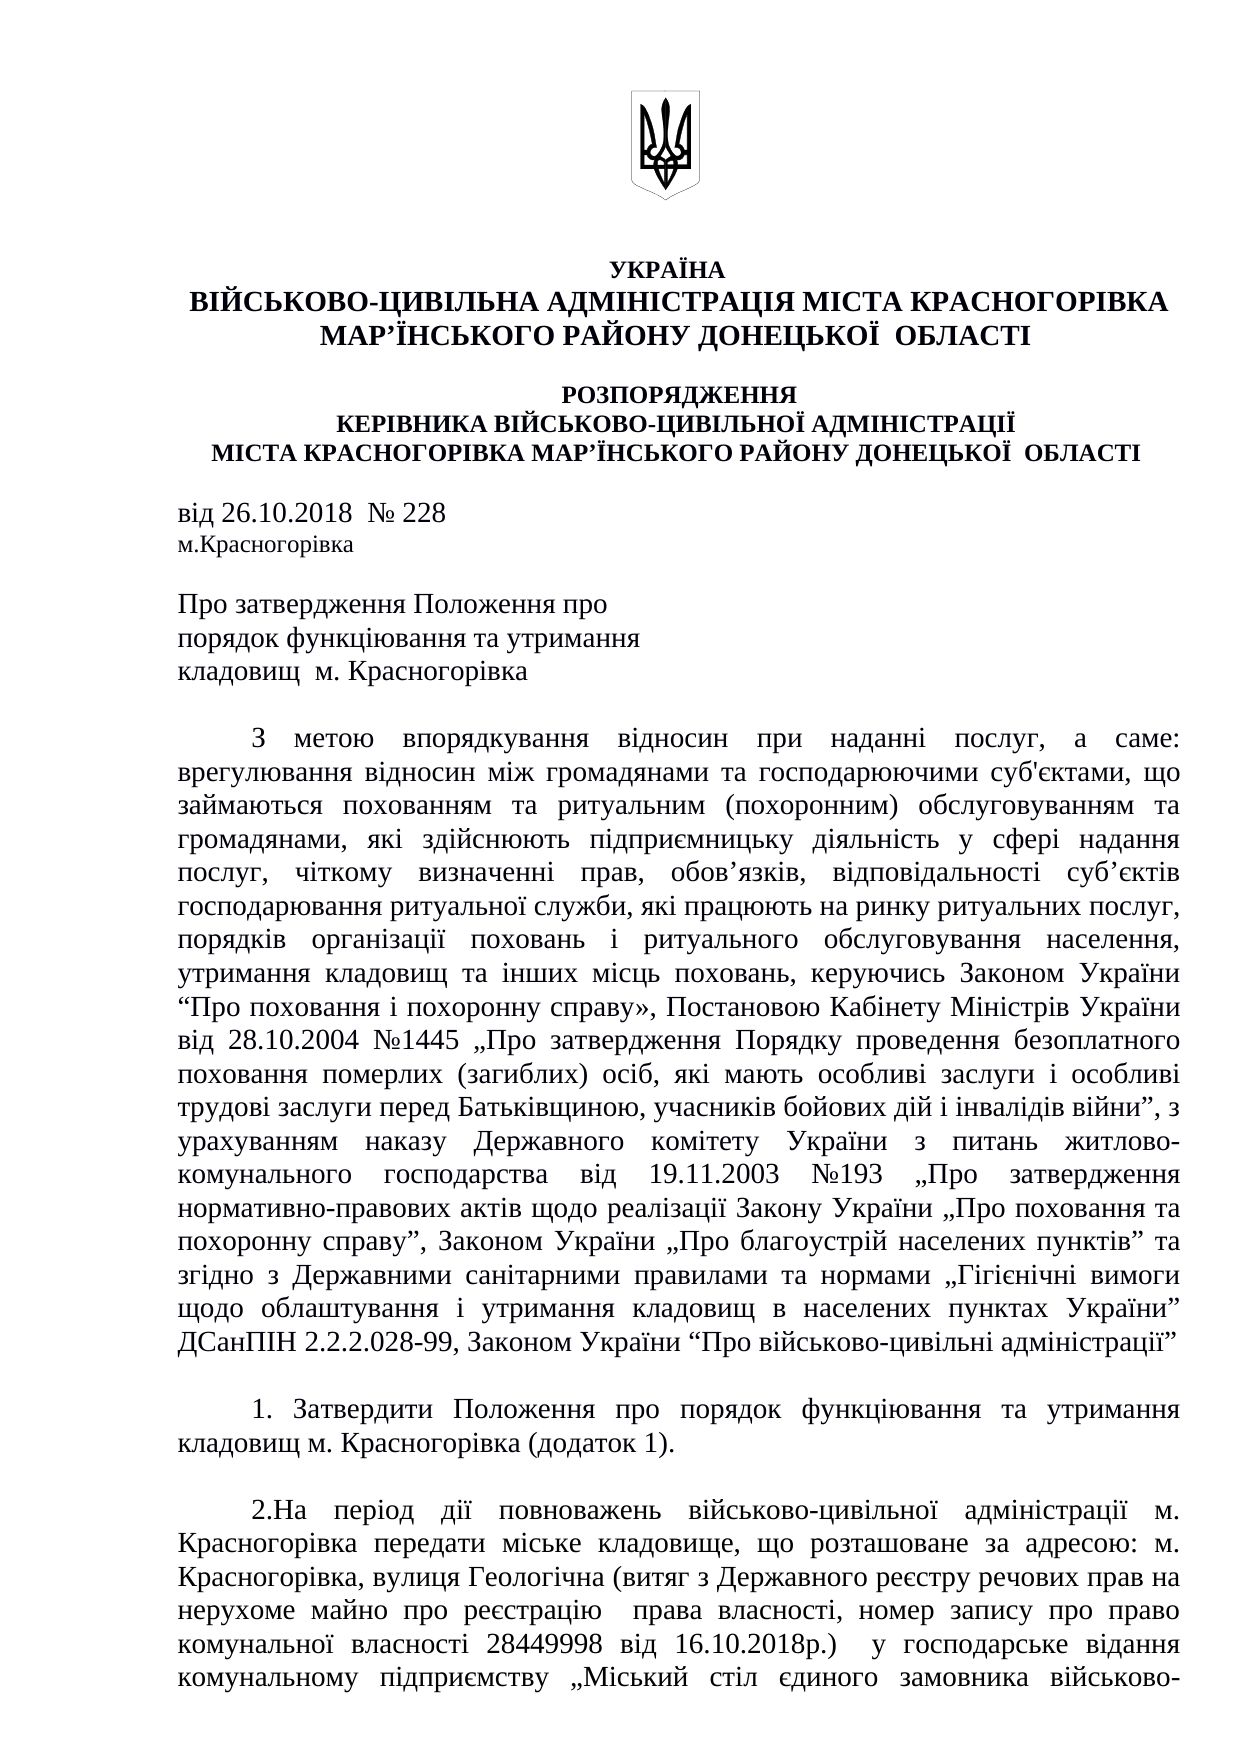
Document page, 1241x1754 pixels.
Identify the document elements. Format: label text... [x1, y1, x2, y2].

subtitle РОЗПОРЯДЖЕННЯ [177, 380, 1181, 409]
text 2.На період дії повноважень військово-цивільної адміністрації м. Красногорівка передати міське кладовище, що розташоване за адресою: м. Красногорівка, вулиця Геологічна (витяг з Державного реєстру речових прав на нерухоме майно про реєстрацію права власності, номер запису про право комунальної власності 28449998 від 16.10.2018р.) у господарське відання комунальному підприємству „Міський стіл єдиного замовника військово- [177, 1492, 1181, 1693]
text м.Красногорівка [177, 529, 1181, 557]
text кладовищ м. Красногорівка [177, 653, 1181, 687]
text МІСТА КРАСНОГОРІВКА МАР’ЇНСЬКОГО РАЙОНУ ДОНЕЦЬКОЇ ОБЛАСТІ [177, 438, 1181, 466]
text КЕРІВНИКА ВІЙСЬКОВО-ЦИВІЛЬНОЇ АДМІНІСТРАЦІЇ [177, 409, 1181, 438]
text Про затвердження Положення про [177, 586, 1181, 620]
text порядок функціювання та утримання [177, 620, 1181, 653]
subtitle УКРАЇНА [177, 256, 1181, 284]
text 1. Затвердити Положення про порядок функціювання та утримання кладовищ м. Красногорівка (додаток 1). [100, 1391, 1181, 1458]
subtitle від 26.10.2018 № 228 [177, 495, 1181, 529]
text З метою впорядкування відносин при наданні послуг, а саме: врегулювання відносин між громадянами та господарюючими суб'єктами, що займаються похованням та ритуальним (похоронним) обслуговуванням та громадянами, які здійснюють підприємницьку діяльність у сфері надання послуг, чіткому визначенні прав, обов’язків, відповідальності суб’єктів господарювання ритуальної служби, які працюють на ринку ритуальних послуг, порядків організації поховань і ритуального обслуговування населення, утримання кладовищ та інших місць поховань, керуючись Законом України “Про поховання і похоронну справу», Постановою Кабінету Міністрів України від 28.10.2004 №1445 „Про затвердження Порядку проведення безоплатного поховання померлих (загиблих) осіб, які мають особливі заслуги і особливі трудові заслуги перед Батьківщиною, учасників бойових дій і інвалідів війни”, з урахуванням наказу Державного комітету України з питань житлово-комунального господарства від 19.11.2003 №193 „Про затвердження нормативно-правових актів щодо реалізації Закону України „Про поховання та похоронну справу”, Законом України „Про благоустрій населених пунктів” та згідно з Державними санітарними правилами та нормами „Гігієнічні вимоги щодо облаштування і утримання кладовищ в населених пунктах України” ДСанПІН 2.2.2.028-99, Законом України “Про військово-цивільні адміністрації” [177, 720, 1181, 1358]
text МАР’ЇНСЬКОГО РАЙОНУ ДОНЕЦЬКОЇ ОБЛАСТІ [177, 318, 1181, 351]
text ВІЙСЬКОВО-ЦИВІЛЬНА АДМІНІСТРАЦІЯ МІСТА КРАСНОГОРІВКА [177, 284, 1181, 318]
